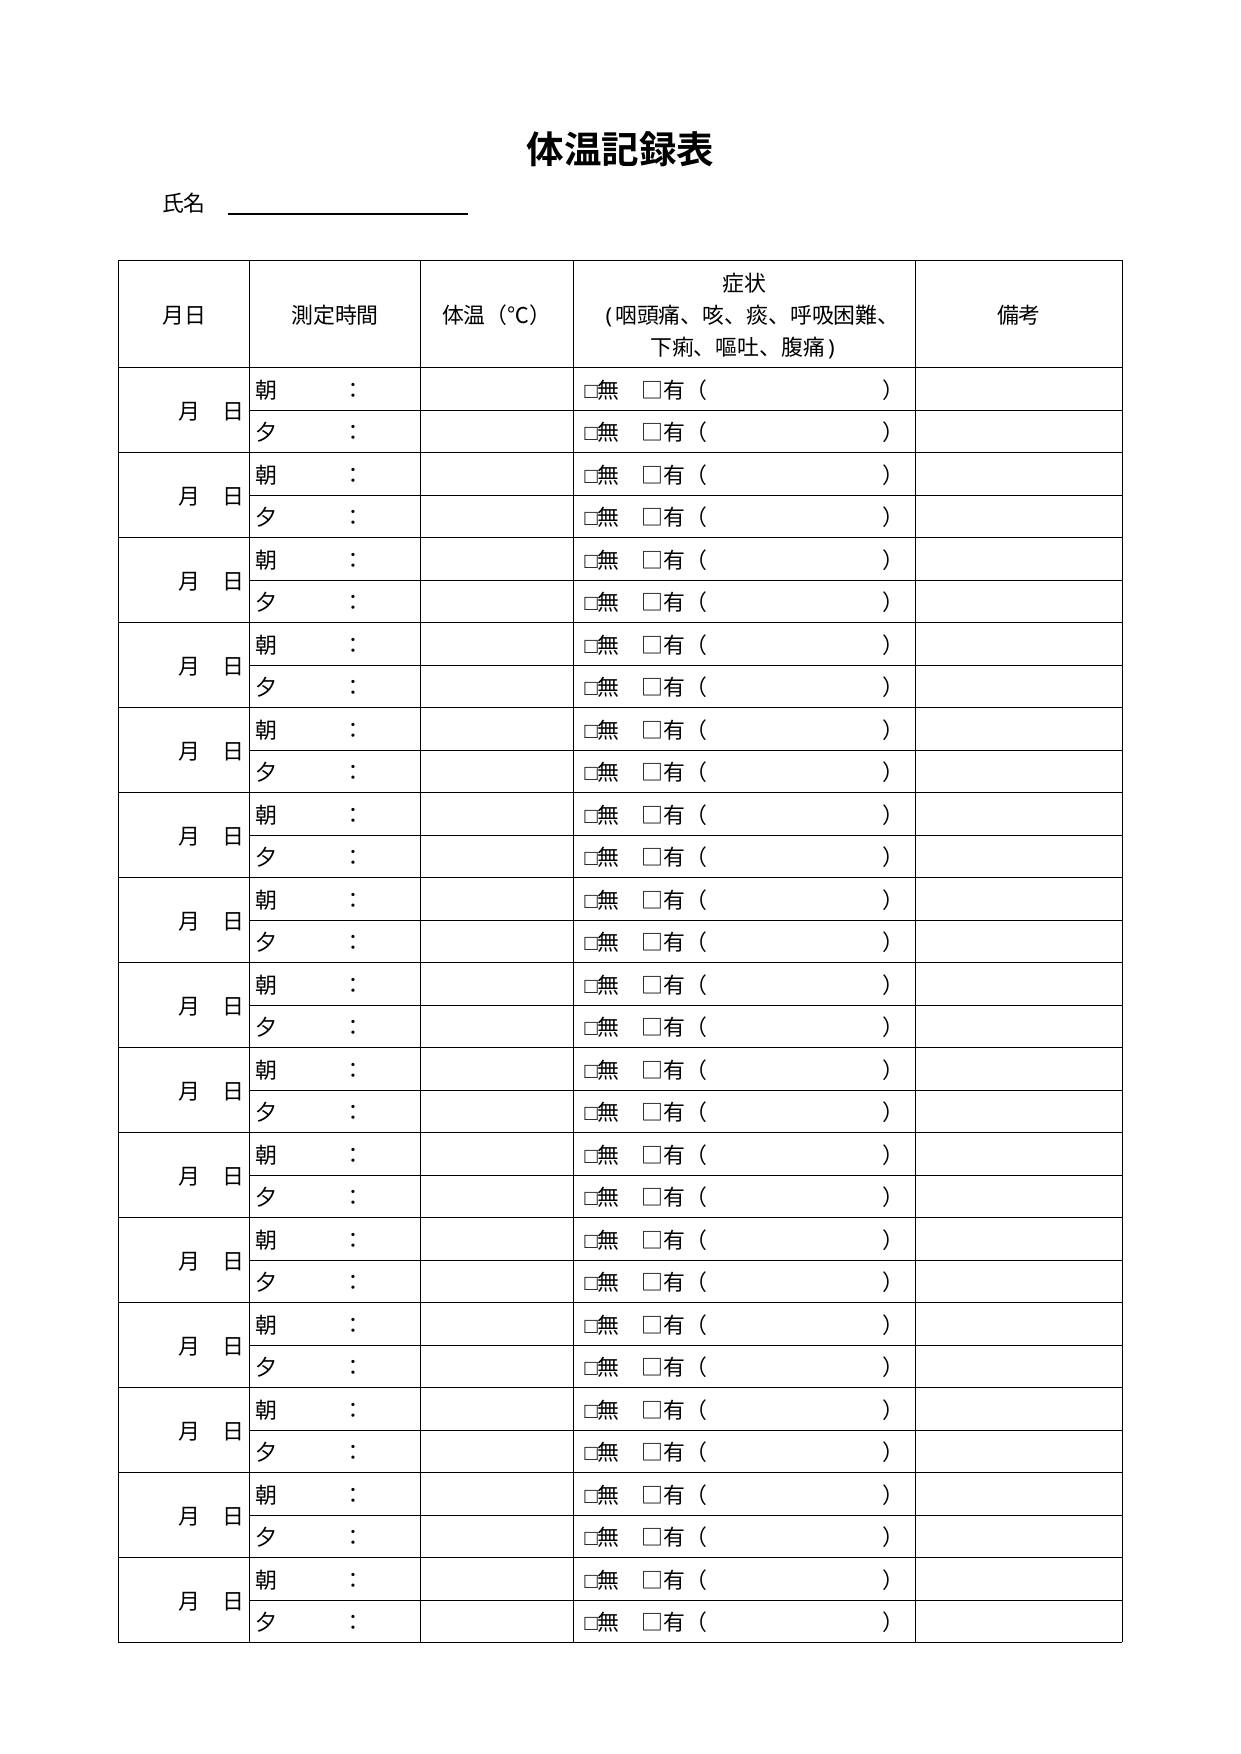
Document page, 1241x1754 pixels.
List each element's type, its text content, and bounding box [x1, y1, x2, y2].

table_cell 月 日 [119, 623, 249, 707]
table_cell [916, 793, 1122, 834]
table_cell [916, 368, 1122, 409]
table_cell □無 □有（ ） [574, 836, 915, 877]
table_cell [421, 1176, 573, 1217]
table_cell [916, 1261, 1122, 1302]
table_cell [421, 453, 573, 494]
table_cell [421, 1431, 573, 1472]
table_cell [916, 1473, 1122, 1514]
table_cell □無 □有（ ） [574, 1558, 915, 1599]
table_cell [421, 921, 573, 962]
table_cell [421, 1048, 573, 1089]
table_cell [916, 921, 1122, 962]
table_cell [916, 1346, 1122, 1387]
table_cell 月 日 [119, 1473, 249, 1557]
table_cell 朝 ： [250, 1388, 420, 1429]
table_cell [421, 666, 573, 707]
table_cell [916, 1048, 1122, 1089]
table_cell [916, 666, 1122, 707]
table_cell 朝 ： [250, 963, 420, 1004]
table_cell [421, 1601, 573, 1642]
table_cell 朝 ： [250, 878, 420, 919]
table_cell □無 □有（ ） [574, 878, 915, 919]
table_cell 夕 ： [250, 1601, 420, 1642]
table_cell □無 □有（ ） [574, 1431, 915, 1472]
table_cell □無 □有（ ） [574, 1091, 915, 1132]
table_cell [421, 368, 573, 409]
table_cell [916, 411, 1122, 452]
table_cell □無 □有（ ） [574, 1176, 915, 1217]
table_cell [916, 1218, 1122, 1259]
table_cell [421, 963, 573, 1004]
table_cell [421, 1346, 573, 1387]
table_header 測定時間 [250, 261, 420, 367]
table_cell □無 □有（ ） [574, 1601, 915, 1642]
table_cell [916, 1516, 1122, 1557]
table_cell [916, 1006, 1122, 1047]
table_cell 夕 ： [250, 1346, 420, 1387]
table_cell 朝 ： [250, 368, 420, 409]
table_cell [421, 1473, 573, 1514]
table_cell □無 □有（ ） [574, 581, 915, 622]
table_cell 夕 ： [250, 1091, 420, 1132]
table_cell □無 □有（ ） [574, 496, 915, 537]
table_cell [421, 411, 573, 452]
table_cell 月 日 [119, 963, 249, 1047]
table_cell [421, 878, 573, 919]
table_cell 夕 ： [250, 581, 420, 622]
table_cell [421, 538, 573, 579]
table_cell [421, 581, 573, 622]
table_cell 朝 ： [250, 1133, 420, 1174]
table_cell [421, 1218, 573, 1259]
table_cell [916, 1601, 1122, 1642]
table_cell [916, 1091, 1122, 1132]
table_cell □無 □有（ ） [574, 1303, 915, 1344]
table_cell [421, 1133, 573, 1174]
table_cell 月 日 [119, 1558, 249, 1642]
table_cell [916, 1176, 1122, 1217]
table_cell [916, 623, 1122, 664]
table_cell [421, 1303, 573, 1344]
table_cell 夕 ： [250, 751, 420, 792]
table_cell 朝 ： [250, 793, 420, 834]
table_cell 夕 ： [250, 1176, 420, 1217]
table_cell [421, 1516, 573, 1557]
table_cell [421, 1091, 573, 1132]
table_cell [421, 1558, 573, 1599]
table_cell [916, 581, 1122, 622]
table_cell 夕 ： [250, 1516, 420, 1557]
table_cell [916, 538, 1122, 579]
table_cell [421, 1006, 573, 1047]
table_cell □無 □有（ ） [574, 1261, 915, 1302]
table_cell □無 □有（ ） [574, 1346, 915, 1387]
table_cell 朝 ： [250, 1558, 420, 1599]
table_cell 月 日 [119, 368, 249, 452]
table_cell [916, 1431, 1122, 1472]
table_cell [421, 836, 573, 877]
table_cell 朝 ： [250, 1218, 420, 1259]
table_cell [421, 623, 573, 664]
table_cell [916, 708, 1122, 749]
table_header 備考 [916, 261, 1122, 367]
table_cell [421, 1261, 573, 1302]
table_cell 朝 ： [250, 1303, 420, 1344]
table_cell [916, 496, 1122, 537]
table_cell □無 □有（ ） [574, 1473, 915, 1514]
table_cell 夕 ： [250, 411, 420, 452]
table_cell [916, 878, 1122, 919]
table_cell [421, 751, 573, 792]
table_header 症状 (咽頭痛、咳、痰、呼吸困難、 下痢、嘔吐、腹痛) [574, 261, 915, 367]
table_cell 月 日 [119, 1133, 249, 1217]
table_cell □無 □有（ ） [574, 708, 915, 749]
table_cell 朝 ： [250, 453, 420, 494]
table_cell [916, 751, 1122, 792]
table_cell 月 日 [119, 708, 249, 792]
table_cell [421, 496, 573, 537]
table_cell 夕 ： [250, 1261, 420, 1302]
table_cell [421, 1388, 573, 1429]
table_cell 月 日 [119, 538, 249, 622]
table_cell □無 □有（ ） [574, 1048, 915, 1089]
table_cell [916, 453, 1122, 494]
table_cell [916, 1303, 1122, 1344]
table_cell 夕 ： [250, 921, 420, 962]
table_header 体温（℃） [421, 261, 573, 367]
table_cell [421, 708, 573, 749]
table_cell 朝 ： [250, 623, 420, 664]
table_cell □無 □有（ ） [574, 793, 915, 834]
table_cell [916, 836, 1122, 877]
table_cell □無 □有（ ） [574, 1133, 915, 1174]
table_cell 月 日 [119, 1218, 249, 1302]
table_cell 朝 ： [250, 1473, 420, 1514]
table_cell 朝 ： [250, 538, 420, 579]
table_cell [916, 1133, 1122, 1174]
table_cell 夕 ： [250, 1006, 420, 1047]
table_cell □無 □有（ ） [574, 453, 915, 494]
table_cell □無 □有（ ） [574, 368, 915, 409]
table_cell 月 日 [119, 793, 249, 877]
subtitle 体温記録表 [118, 119, 1122, 174]
table_header 月日 [119, 261, 249, 367]
table_cell 夕 ： [250, 496, 420, 537]
table_cell 月 日 [119, 1388, 249, 1472]
table_cell □無 □有（ ） [574, 921, 915, 962]
table_cell □無 □有（ ） [574, 411, 915, 452]
table_cell □無 □有（ ） [574, 963, 915, 1004]
table_cell 月 日 [119, 1048, 249, 1132]
table_cell 夕 ： [250, 836, 420, 877]
table_cell [916, 1388, 1122, 1429]
table_cell 月 日 [119, 453, 249, 537]
table_cell 月 日 [119, 1303, 249, 1387]
text 氏名 [118, 186, 1122, 218]
table_cell 月 日 [119, 878, 249, 962]
table_cell 夕 ： [250, 1431, 420, 1472]
table_cell □無 □有（ ） [574, 1006, 915, 1047]
table_cell [421, 793, 573, 834]
table_cell 夕 ： [250, 666, 420, 707]
table_cell □無 □有（ ） [574, 666, 915, 707]
table_cell [916, 1558, 1122, 1599]
table_cell □無 □有（ ） [574, 751, 915, 792]
table_cell 朝 ： [250, 708, 420, 749]
table_cell [916, 963, 1122, 1004]
table_cell □無 □有（ ） [574, 538, 915, 579]
table_cell 朝 ： [250, 1048, 420, 1089]
table_cell □無 □有（ ） [574, 1388, 915, 1429]
table_cell □無 □有（ ） [574, 1218, 915, 1259]
table_cell □無 □有（ ） [574, 623, 915, 664]
table_cell □無 □有（ ） [574, 1516, 915, 1557]
